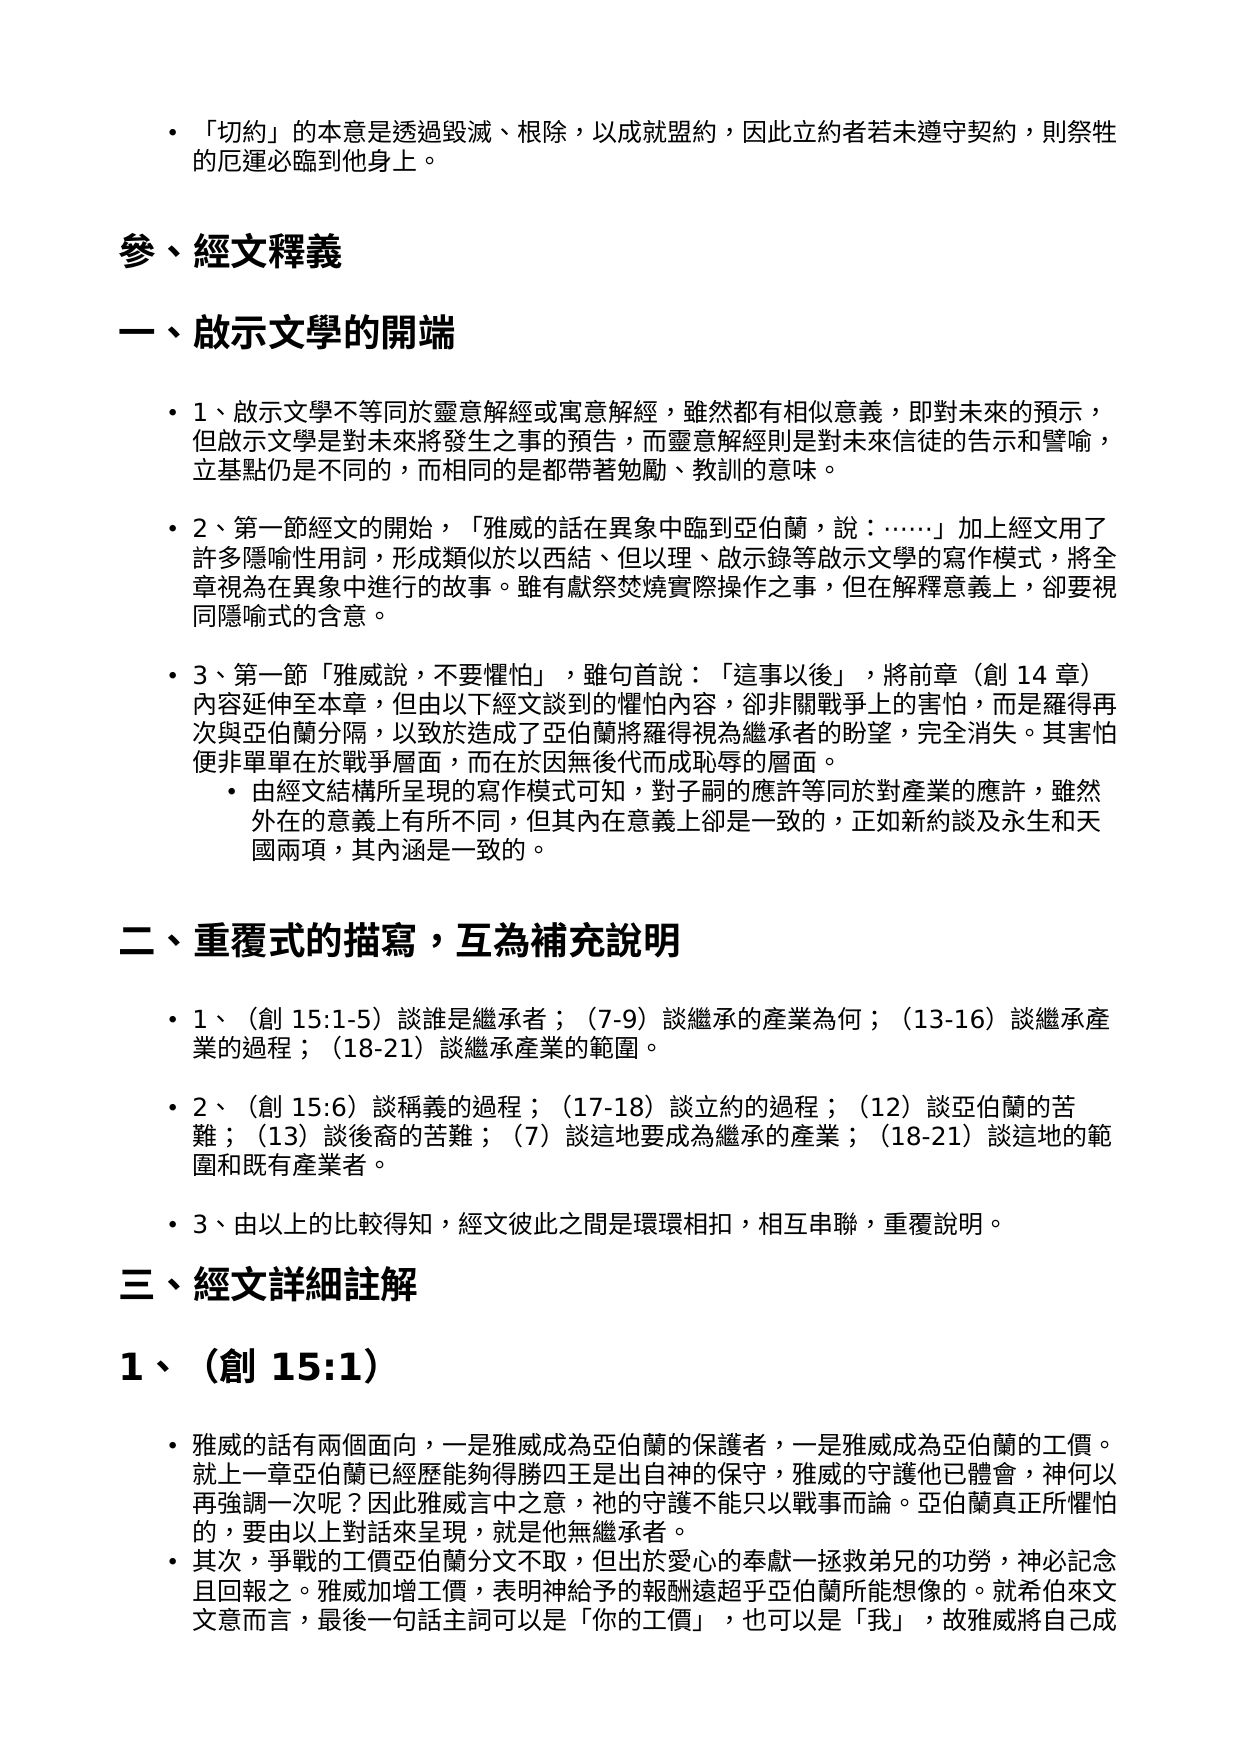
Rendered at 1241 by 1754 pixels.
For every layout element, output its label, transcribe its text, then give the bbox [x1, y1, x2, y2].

list 其次，爭戰的工價亞伯蘭分文不取，但出於愛心的奉獻一拯救弟兄的功勞，神必記念且回報之。雅威加增工價，表明神給予的報酬遠超乎亞伯蘭所能想像的。就希伯來文文意而言，最後一句話主詞可以是「你的工價」，也可以是「我」，故雅威將自己成 [177, 1547, 1122, 1635]
list 3、第一節「雅威說，不要懼怕」，雖句首說：「這事以後」，將前章（創 14 章）內容延伸至本章，但由以下經文談到的懼怕內容，卻非關戰爭上的害怕，而是羅得再次與亞伯蘭分隔，以致於造成了亞伯蘭將羅得視為繼承者的盼望，完全消失。其害怕便非單單在於戰爭層面，而在於因無後代而成恥辱的層面。 [177, 661, 1122, 777]
list 由經文結構所呈現的寫作模式可知，對子嗣的應許等同於對產業的應許，雖然外在的意義上有所不同，但其內在意義上卻是一致的，正如新約談及永生和天國兩項，其內涵是一致的。 [236, 777, 1122, 865]
list 雅威的話有兩個面向，一是雅威成為亞伯蘭的保護者，一是雅威成為亞伯蘭的工價。就上一章亞伯蘭已經歷能夠得勝四王是出自神的保守，雅威的守護他已體會，神何以再強調一次呢？因此雅威言中之意，祂的守護不能只以戰事而論。亞伯蘭真正所懼怕的，要由以上對話來呈現，就是他無繼承者。 [177, 1431, 1122, 1547]
subtitle 一、啟示文學的開端 [118, 312, 1122, 356]
list 2、（創 15:6）談稱義的過程；（17-18）談立約的過程；（12）談亞伯蘭的苦難；（13）談後裔的苦難；（7）談這地要成為繼承的產業；（18-21）談這地的範圍和既有產業者。 [177, 1093, 1122, 1180]
subtitle 二、重覆式的描寫，互為補充說明 [118, 919, 1122, 963]
list 1、啟示文學不等同於靈意解經或寓意解經，雖然都有相似意義，即對未來的預示，但啟示文學是對未來將發生之事的預告，而靈意解經則是對未來信徒的告示和譬喻，立基點仍是不同的，而相同的是都帶著勉勵、教訓的意味。 [177, 398, 1122, 485]
list 1、（創 15:1-5）談誰是繼承者；（7-9）談繼承的產業為何；（13-16）談繼承產業的過程；（18-21）談繼承產業的範圍。 [177, 1005, 1122, 1063]
subtitle 參、經文釋義 [118, 231, 1122, 274]
list 「切約」的本意是透過毀滅、根除，以成就盟約，因此立約者若未遵守契約，則祭牲的厄運必臨到他身上。 [177, 118, 1122, 176]
subtitle 三、經文詳細註解 [118, 1264, 1122, 1308]
list 2、第一節經文的開始，「雅威的話在異象中臨到亞伯蘭，說：⋯⋯」加上經文用了許多隱喻性用詞，形成類似於以西結、但以理、啟示錄等啟示文學的寫作模式，將全章視為在異象中進行的故事。雖有獻祭焚燒實際操作之事，但在解釋意義上，卻要視同隱喻式的含意。 [177, 515, 1122, 631]
list 3、由以上的比較得知，經文彼此之間是環環相扣，相互串聯，重覆說明。 [177, 1210, 1122, 1239]
subtitle 1、（創 15:1） [118, 1345, 1122, 1389]
